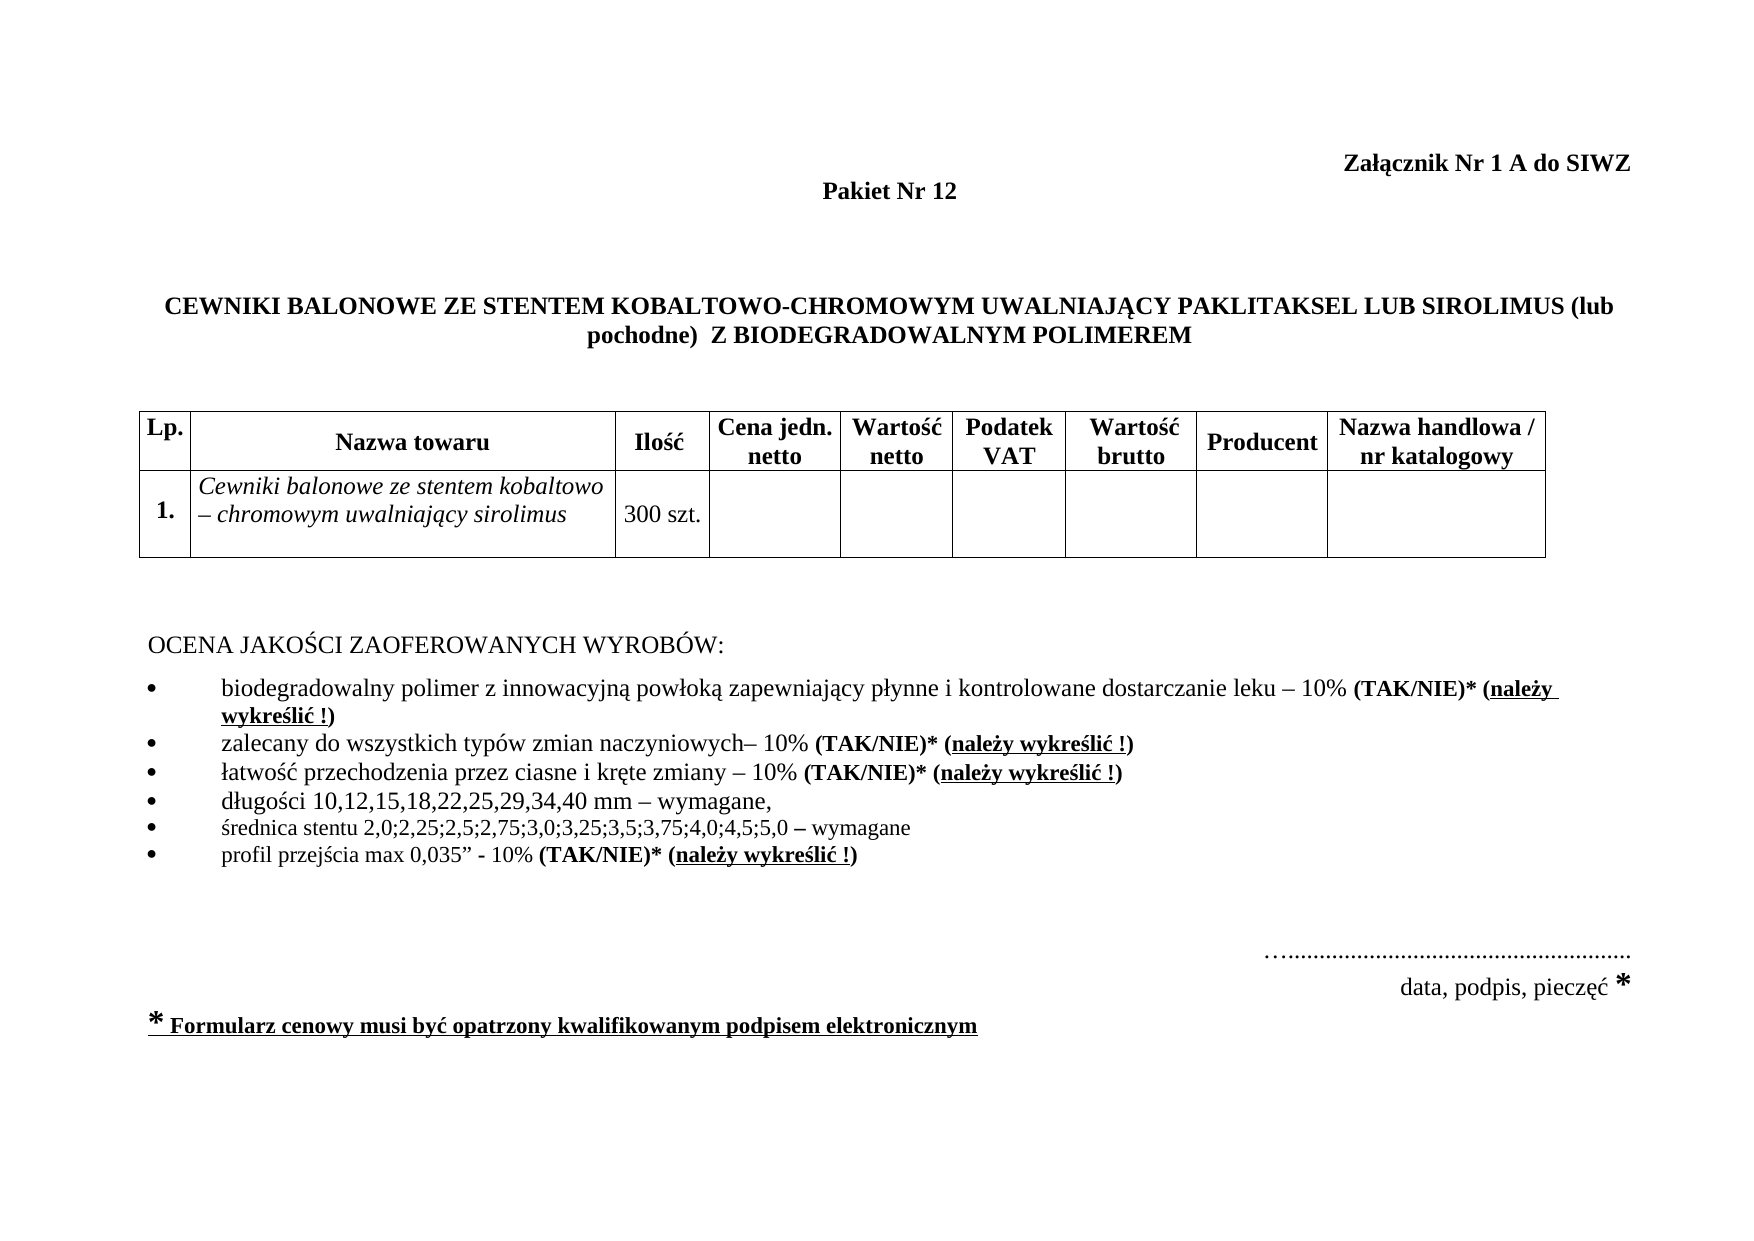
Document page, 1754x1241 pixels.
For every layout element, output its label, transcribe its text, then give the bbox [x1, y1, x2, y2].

table_header Wartość brutto [1066, 412, 1196, 470]
list łatwość przechodzenia przez ciasne i kręte zmiany – 10% (TAK/NIE)* (należy wykreślić !) [148, 757, 1631, 786]
table_cell [1197, 471, 1327, 557]
text …....................................................... [148, 935, 1631, 964]
table_header Cena jedn. netto [710, 412, 840, 470]
text * Formularz cenowy musi być opatrzony kwalifikowanym podpisem elektronicznym [148, 1002, 1631, 1041]
table_header Ilość [616, 412, 709, 470]
list długości 10,12,15,18,22,25,29,34,40 mm – wymagane, [148, 786, 1631, 814]
list średnica stentu 2,0;2,25;2,5;2,75;3,0;3,25;3,5;3,75;4,0;4,5;5,0 – wymagane [148, 814, 1631, 841]
text OCENA JAKOŚCI ZAOFEROWANYCH WYROBÓW: [148, 630, 1631, 659]
table_header Nazwa towaru [191, 412, 615, 470]
table_cell [841, 471, 952, 557]
table_cell [1328, 471, 1545, 557]
table_header Podatek VAT [953, 412, 1065, 470]
list zalecany do wszystkich typów zmian naczyniowych– 10% (TAK/NIE)* (należy wykreślić !) [148, 728, 1631, 757]
table_header Nazwa handlowa / nr katalogowy [1328, 412, 1545, 470]
table_header Wartość netto [841, 412, 952, 470]
table_cell 300 szt. [616, 471, 709, 557]
table_cell [953, 471, 1065, 557]
table_cell Cewniki balonowe ze stentem kobaltowo – chromowym uwalniający sirolimus [191, 471, 615, 557]
subtitle Załącznik Nr 1 A do SIWZ [148, 148, 1631, 176]
list profil przejścia max 0,035” - 10% (TAK/NIE)* (należy wykreślić !) [148, 841, 1631, 867]
table_cell 1. [140, 471, 190, 557]
table_cell [710, 471, 840, 557]
table_header Producent [1197, 412, 1327, 470]
table_cell [1066, 471, 1196, 557]
text data, podpis, pieczęć * [148, 964, 1631, 1002]
table_header Lp. [140, 412, 190, 470]
subtitle Pakiet Nr 12 [148, 176, 1631, 205]
list biodegradowalny polimer z innowacyjną powłoką zapewniający płynne i kontrolowane dostarczanie leku – 10% (TAK/NIE)* (należy wykreślić !) [148, 673, 1631, 728]
subtitle CEWNIKI BALONOWE ZE STENTEM KOBALTOWO-CHROMOWYM UWALNIAJĄCY PAKLITAKSEL LUB SIROLIMUS (lub pochodne) Z BIODEGRADOWALNYM POLIMEREM [148, 291, 1631, 349]
